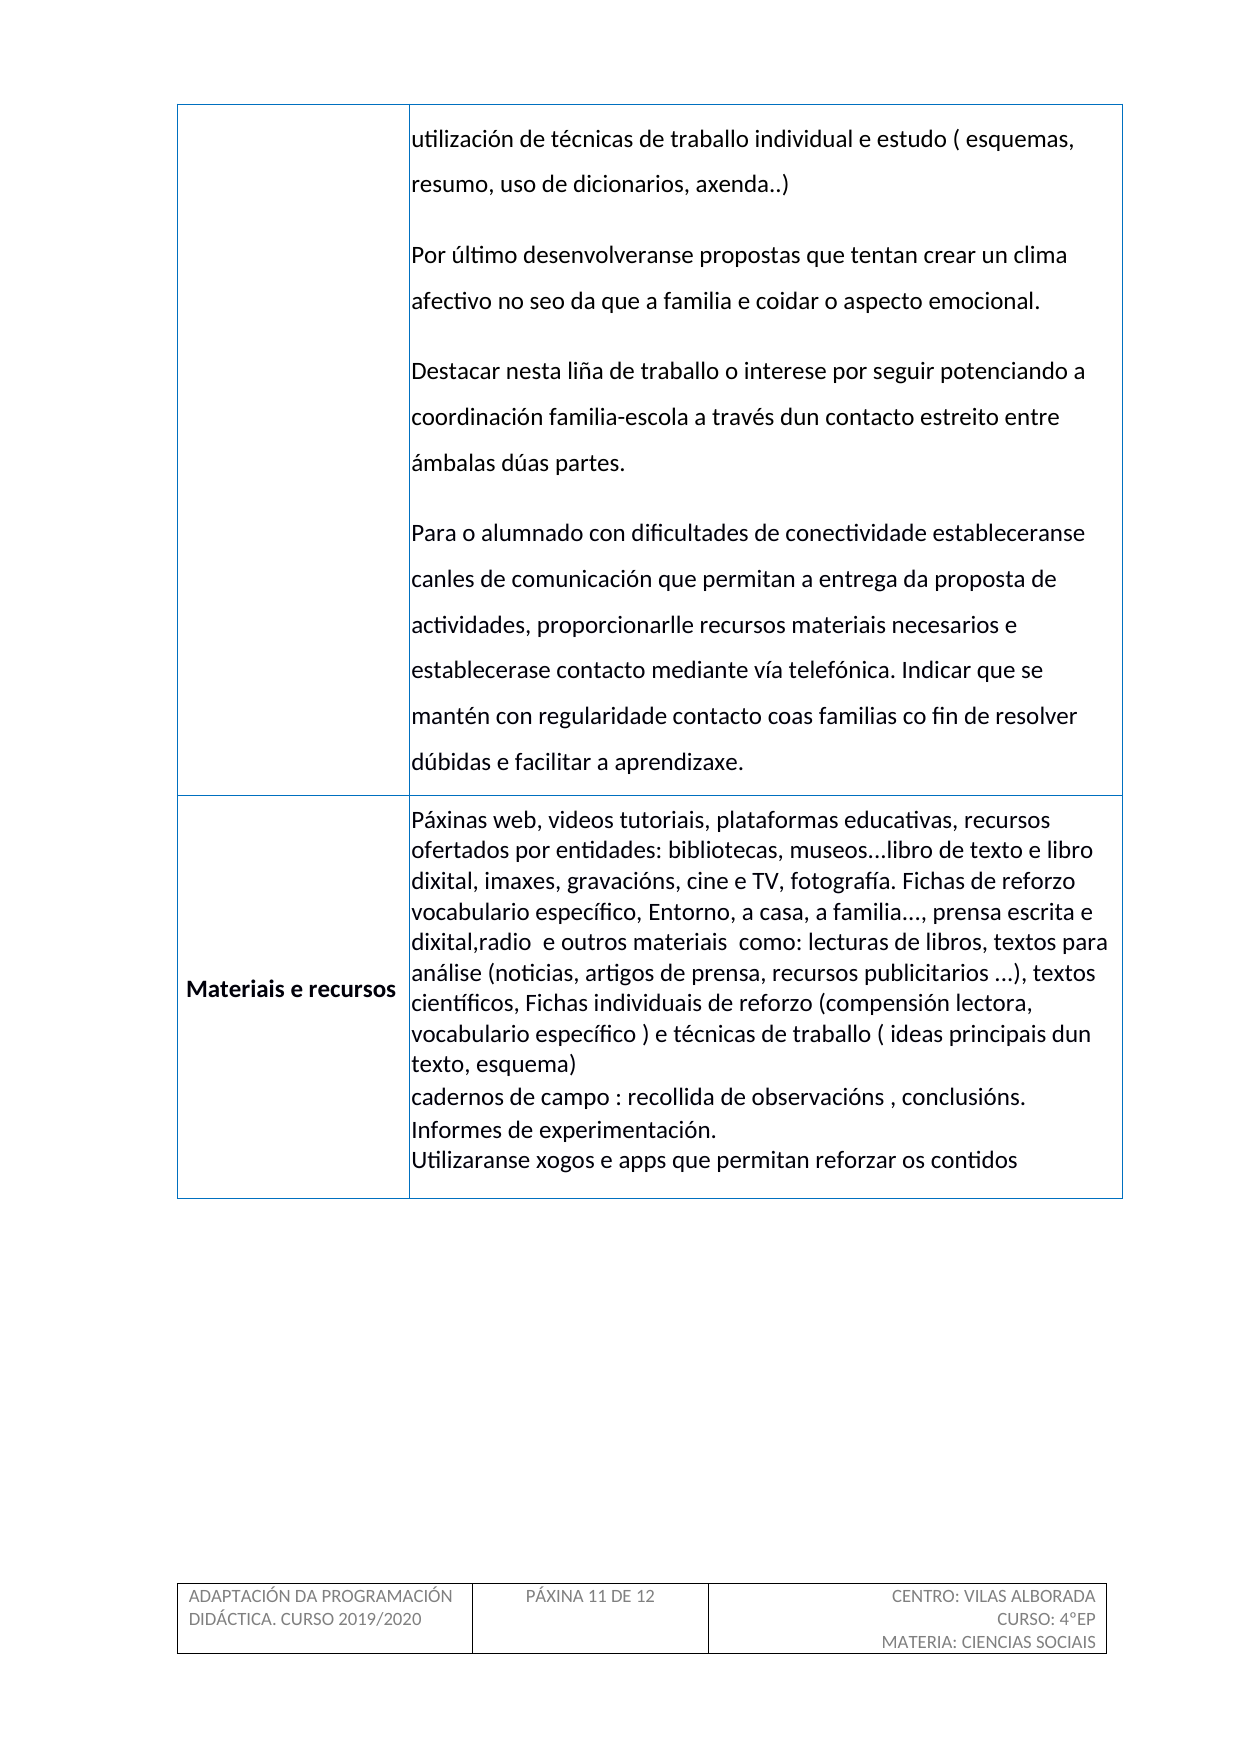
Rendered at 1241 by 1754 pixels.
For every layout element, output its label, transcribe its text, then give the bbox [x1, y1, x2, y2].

table_cell Materiais e recursos [178, 796, 409, 1198]
table_cell utilización de técnicas de traballo individual e estudo ( esquemas, resumo, uso de dicionarios, axenda..) Por último desenvolveranse propostas que tentan crear un clima afectivo no seo da que a familia e coidar o aspecto emocional. Destacar nesta liña de traballo o interese por seguir potenciando a coordinación familia-escola a través dun contacto estreito entre ámbalas dúas partes. Para o alumnado con dificultades de conectividade estableceranse canles de comunicación que permitan a entrega da proposta de actividades, proporcionarlle recursos materiais necesarios e establecerase contacto mediante vía telefónica. Indicar que se mantén con regularidade contacto coas familias co fin de resolver dúbidas e facilitar a aprendizaxe. [410, 105, 1122, 795]
table_cell [178, 105, 409, 795]
table_cell Páxinas web, videos tutoriais, plataformas educativas, recursos ofertados por entidades: bibliotecas, museos...libro de texto e libro dixital, imaxes, gravacións, cine e TV, fotografía. Fichas de reforzo vocabulario específico, Entorno, a casa, a familia..., prensa escrita e dixital,radio e outros materiais como: lecturas de libros, textos para análise (noticias, artigos de prensa, recursos publicitarios ...), textos científicos, Fichas individuais de reforzo (compensión lectora, vocabulario específico ) e técnicas de traballo ( ideas principais dun texto, esquema) cadernos de campo : recollida de observacións , conclusións. Informes de experimentación. Utilizaranse xogos e apps que permitan reforzar os contidos [410, 796, 1122, 1198]
